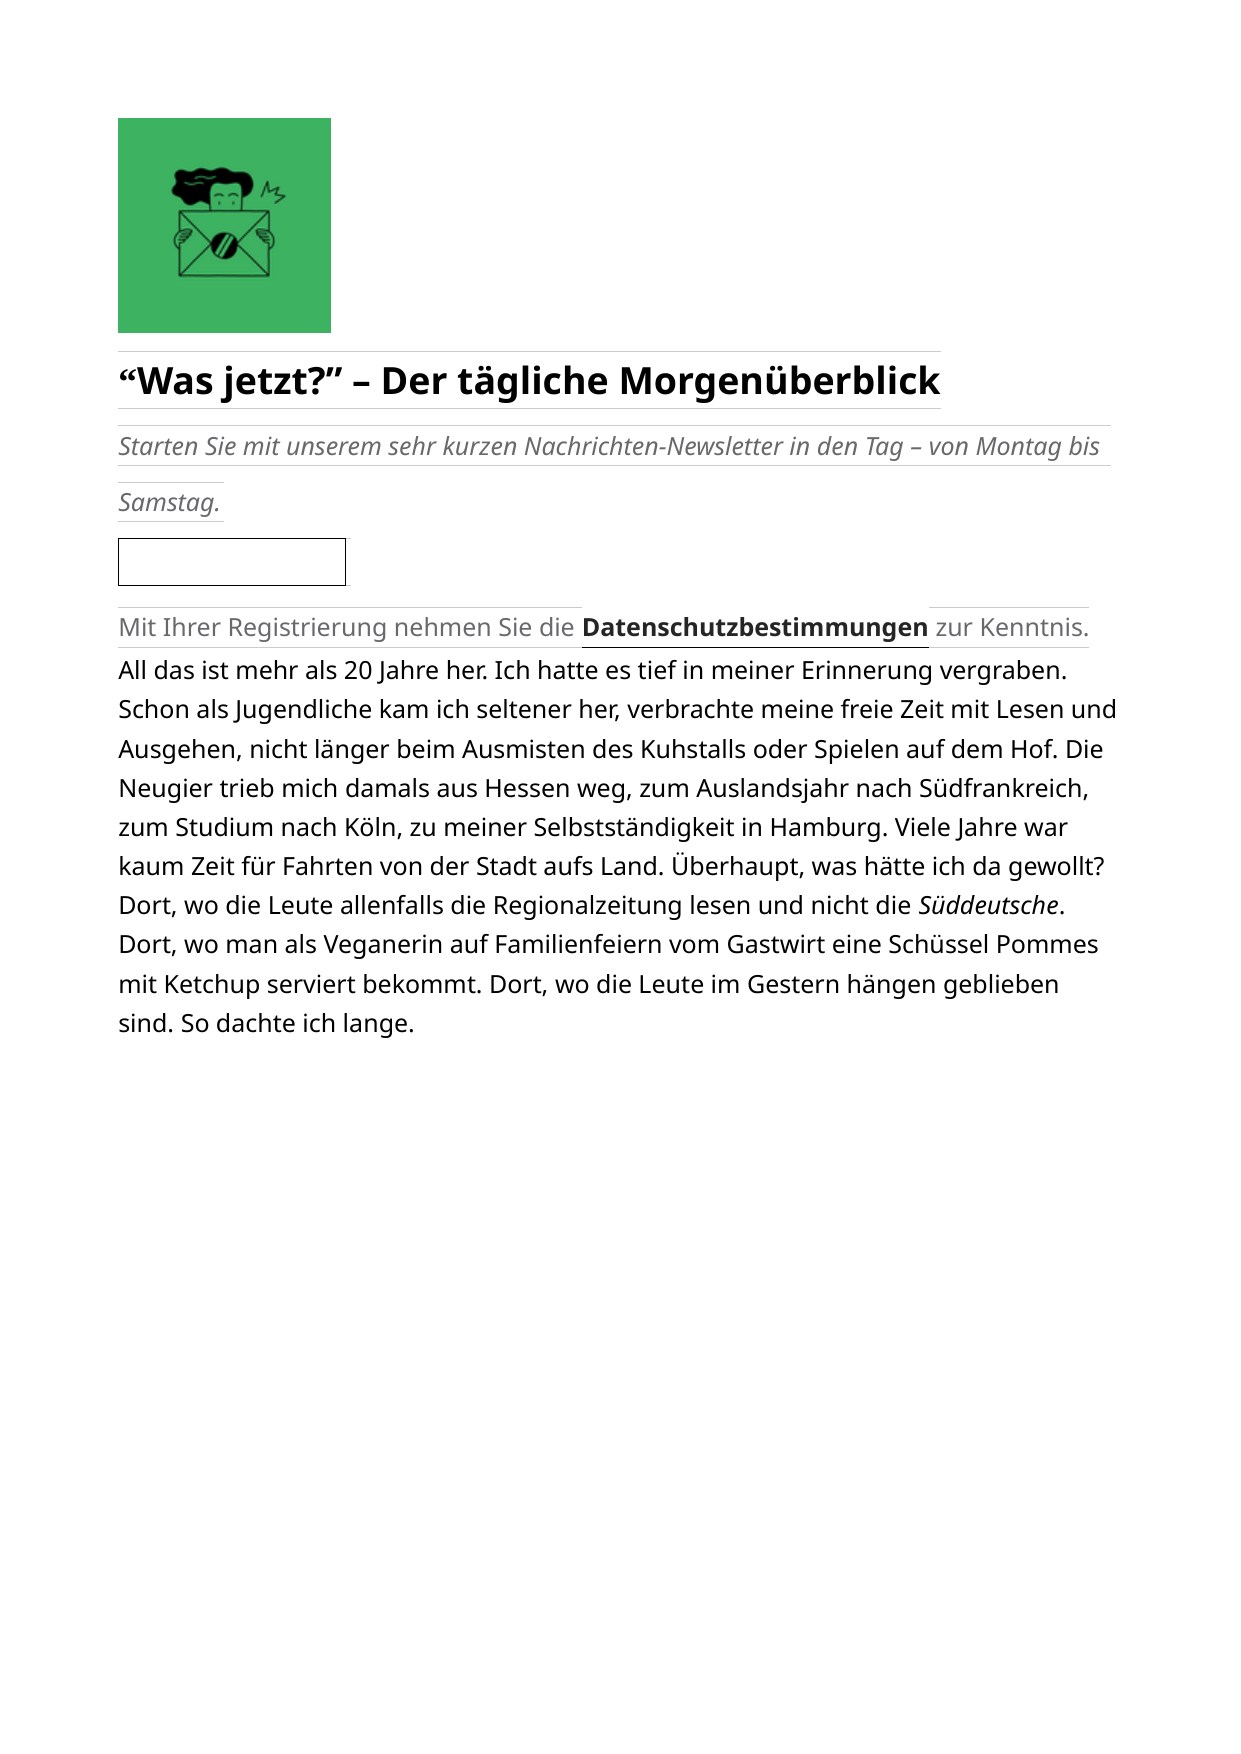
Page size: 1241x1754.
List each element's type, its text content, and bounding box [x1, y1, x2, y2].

text Starten Sie mit unserem sehr kurzen Nachrichten-Newsletter in den Tag – von Montag bis Samstag. [118, 425, 1122, 522]
subtitle “Was jetzt?” – Der tägliche Morgenüberblick [118, 351, 1122, 408]
picture [118, 118, 331, 333]
text All das ist mehr als 20 Jahre her. Ich hatte es tief in meiner Erinnerung vergraben. Schon als Jugendliche kam ich seltener her, verbrachte meine freie Zeit mit Lesen und Ausgehen, nicht länger beim Ausmisten des Kuhstalls oder Spielen auf dem Hof. Die Neugier trieb mich damals aus Hessen weg, zum Auslandsjahr nach Südfrankreich, zum Studium nach Köln, zu meiner Selbstständigkeit in Hamburg. Viele Jahre war kaum Zeit für Fahrten von der Stadt aufs Land. Überhaupt, was hätte ich da gewollt? Dort, wo die Leute allenfalls die Regionalzeitung lesen und nicht die Süddeutsche. Dort, wo man als Veganerin auf Familienfeiern vom Gastwirt eine Schüssel Pommes mit Ketchup serviert bekommt. Dort, wo die Leute im Gestern hängen geblieben sind. So dachte ich lange. [118, 653, 1122, 1039]
text Mit Ihrer Registrierung nehmen Sie die Datenschutzbestimmungen zur Kenntnis. [118, 607, 1122, 647]
